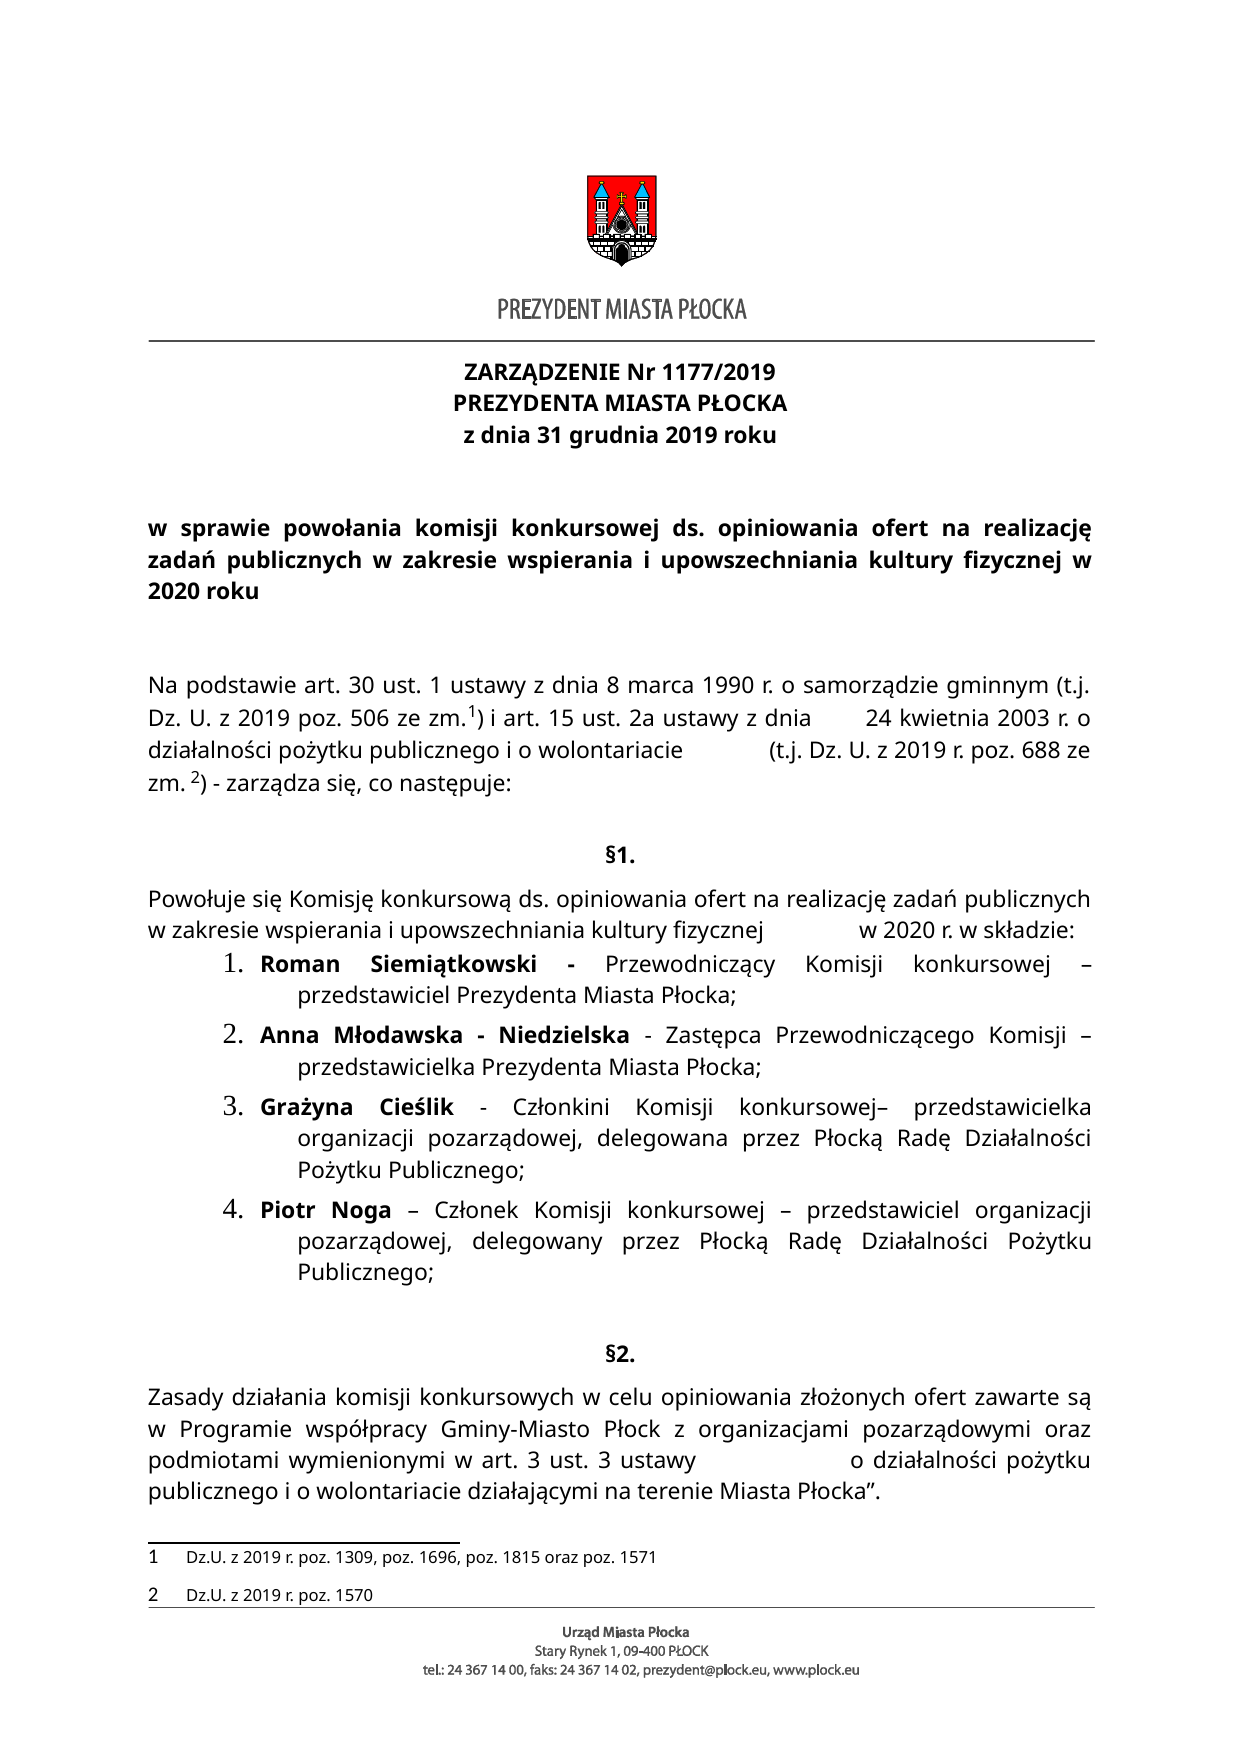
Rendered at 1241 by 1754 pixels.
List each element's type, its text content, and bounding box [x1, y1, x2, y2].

text PREZYDENTA MIASTA PŁOCKA [148, 387, 1092, 418]
list Grażyna Cieślik - Członkini Komisji konkursowej– przedstawicielka organizacji pozarządowej, delegowana przez Płocką Radę Działalności Pożytku Publicznego; [222, 1088, 1092, 1185]
list Roman Siemiątkowski - Przewodniczący Komisji konkursowej – przedstawiciel Prezydenta Miasta Płocka; [222, 945, 1092, 1010]
text Dz.U. z 2019 r. poz. 1570 [148, 1581, 1092, 1606]
text Zasady działania komisji konkursowych w celu opiniowania złożonych ofert zawarte są w Programie współpracy Gminy-Miasto Płock z organizacjami pozarządowymi oraz podmiotami wymienionymi w art. 3 ust. 3 ustawy o działalności pożytku publicznego i o wolontariacie działającymi na terenie Miasta Płocka”. [148, 1381, 1092, 1506]
text §1. [148, 839, 1092, 870]
text Powołuje się Komisję konkursową ds. opiniowania ofert na realizację zadań publicznych w zakresie wspierania i upowszechniania kultury fizycznej w 2020 r. w składzie: [148, 883, 1092, 945]
text w sprawie powołania komisji konkursowej ds. opiniowania ofert na realizację zadań publicznych w zakresie wspierania i upowszechniania kultury fizycznej w 2020 roku [148, 512, 1092, 606]
text z dnia 31 grudnia 2019 roku [148, 418, 1092, 450]
text Dz.U. z 2019 r. poz. 1309, poz. 1696, poz. 1815 oraz poz. 1571 [148, 1543, 1092, 1568]
text Na podstawie art. 30 ust. 1 ustawy z dnia 8 marca 1990 r. o samorządzie gminnym (t.j. Dz. U. z 2019 poz. 506 ze zm.) i art. 15 ust. 2a ustawy z dnia 24 kwietnia 2003 r. o działalności pożytku publicznego i o wolontariacie (t.j. Dz. U. z 2019 r. poz. 688 ze zm. ) - zarządza się, co następuje: [148, 668, 1092, 799]
text §2. [148, 1338, 1092, 1369]
list Piotr Noga – Członek Komisji konkursowej – przedstawiciel organizacji pozarządowej, delegowany przez Płocką Radę Działalności Pożytku Publicznego; [222, 1191, 1092, 1288]
list Anna Młodawska - Niedzielska - Zastępca Przewodniczącego Komisji – przedstawicielka Prezydenta Miasta Płocka; [222, 1017, 1092, 1082]
text ZARZĄDZENIE Nr 1177/2019 [148, 356, 1092, 387]
